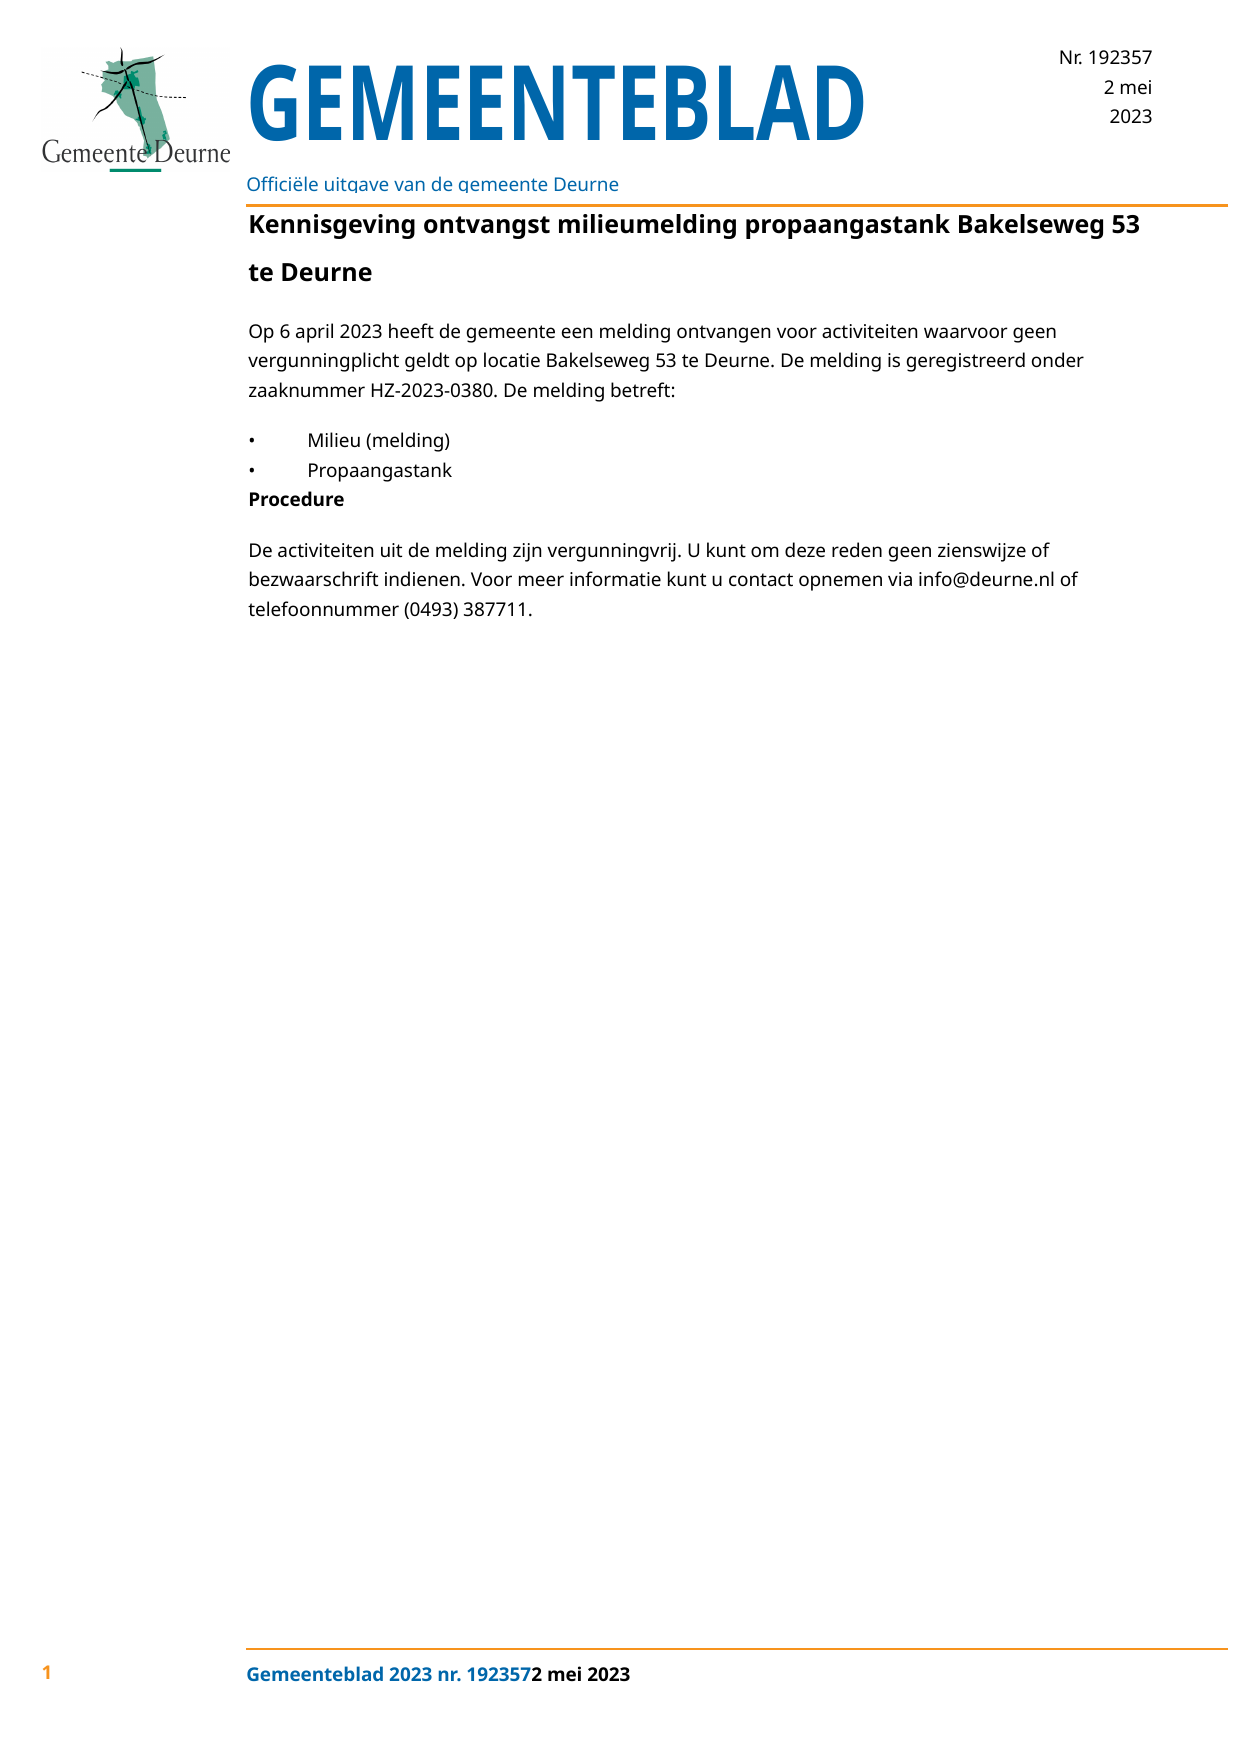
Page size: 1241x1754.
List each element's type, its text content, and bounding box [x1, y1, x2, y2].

list Milieu (melding) [248, 427, 1152, 453]
list Propaangastank [248, 457, 1152, 483]
picture [41, 47, 231, 172]
text De activiteiten uit de melding zijn vergunningvrij. U kunt om deze reden geen zienswijze of bezwaarschrift indienen. Voor meer informatie kunt u contact opnemen via info@deurne.nl of telefoonnummer (0493) 387711. [248, 537, 1152, 622]
text Kennisgeving ontvangst milieumelding propaangastank Bakelseweg 53 te Deurne [248, 207, 1152, 288]
text Op 6 april 2023 heeft de gemeente een melding ontvangen voor activiteiten waarvoor geen vergunningplicht geldt op locatie Bakelseweg 53 te Deurne. De melding is geregistreerd onder zaaknummer HZ-2023-0380. De melding betreft: [248, 318, 1152, 403]
text Procedure [248, 487, 1152, 512]
